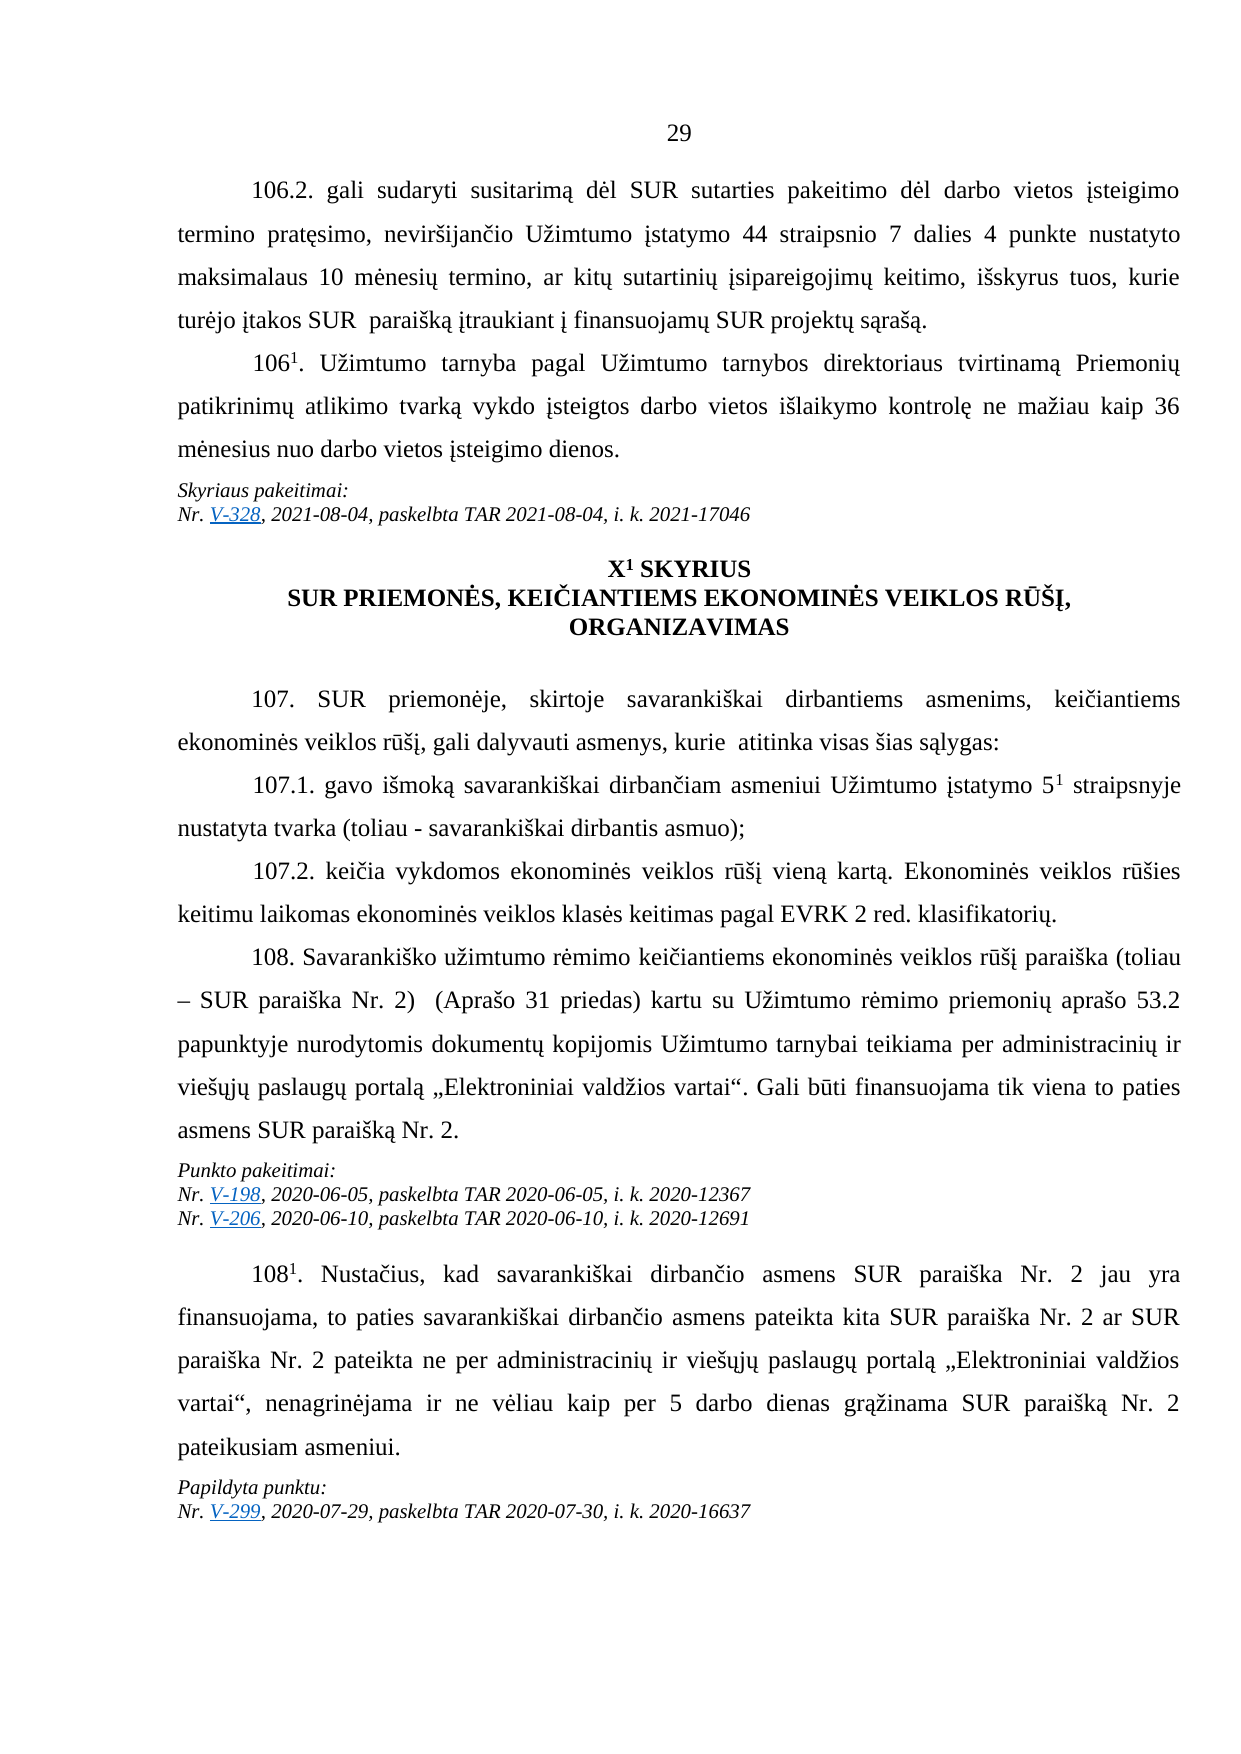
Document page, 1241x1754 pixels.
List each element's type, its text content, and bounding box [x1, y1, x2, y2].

text 106.2. gali sudaryti susitarimą dėl SUR sutarties pakeitimo dėl darbo vietos įsteigimo termino pratęsimo, neviršijančio Užimtumo įstatymo 44 straipsnio 7 dalies 4 punkte nustatyto maksimalaus 10 mėnesių termino, ar kitų sutartinių įsipareigojimų keitimo, išskyrus tuos, kurie turėjo įtakos SUR paraišką įtraukiant į finansuojamų SUR projektų sąrašą. [177, 176, 1181, 334]
text 107. SUR priemonėje, skirtoje savarankiškai dirbantiems asmenims, keičiantiems ekonominės veiklos rūšį, gali dalyvauti asmenys, kurie atitinka visas šias sąlygas: [177, 684, 1181, 756]
text Nr. V-198, 2020-06-05, paskelbta TAR 2020-06-05, i. k. 2020-12367 [177, 1182, 1181, 1206]
text 1081. Nustačius, kad savarankiškai dirbančio asmens SUR paraiška Nr. 2 jau yra finansuojama, to paties savarankiškai dirbančio asmens pateikta kita SUR paraiška Nr. 2 ar SUR paraiška Nr. 2 pateikta ne per administracinių ir viešųjų paslaugų portalą „Elektroniniai valdžios vartai“, nenagrinėjama ir ne vėliau kaip per 5 darbo dienas grąžinama SUR paraišką Nr. 2 pateikusiam asmeniui. [177, 1259, 1181, 1460]
text Papildyta punktu: [177, 1475, 1181, 1499]
text 108. Savarankiško užimtumo rėmimo keičiantiems ekonominės veiklos rūšį paraiška (toliau – SUR paraiška Nr. 2) (Aprašo 31 priedas) kartu su Užimtumo rėmimo priemonių aprašo 53.2 papunktyje nurodytomis dokumentų kopijomis Užimtumo tarnybai teikiama per administracinių ir viešųjų paslaugų portalą „Elektroniniai valdžios vartai“. Gali būti finansuojama tik viena to paties asmens SUR paraišką Nr. 2. [177, 942, 1181, 1144]
text Punkto pakeitimai: [177, 1158, 1181, 1182]
text 107.1. gavo išmoką savarankiškai dirbančiam asmeniui Užimtumo įstatymo 51 straipsnyje nustatyta tvarka (toliau - savarankiškai dirbantis asmuo); [177, 770, 1181, 842]
text SUR PRIEMONĖS, KEIČIANTIEMS EKONOMINĖS VEIKLOS RŪŠĮ, organizavimas [177, 583, 1181, 641]
text Nr. V-206, 2020-06-10, paskelbta TAR 2020-06-10, i. k. 2020-12691 [177, 1206, 1181, 1230]
text Skyriaus pakeitimai: [177, 477, 1181, 502]
text 1061. Užimtumo tarnyba pagal Užimtumo tarnybos direktoriaus tvirtinamą Priemonių patikrinimų atlikimo tvarką vykdo įsteigtos darbo vietos išlaikymo kontrolę ne mažiau kaip 36 mėnesius nuo darbo vietos įsteigimo dienos. [177, 348, 1181, 463]
text 107.2. keičia vykdomos ekonominės veiklos rūšį vieną kartą. Ekonominės veiklos rūšies keitimu laikomas ekonominės veiklos klasės keitimas pagal EVRK 2 red. klasifikatorių. [177, 856, 1181, 928]
text Nr. V-299, 2020-07-29, paskelbta TAR 2020-07-30, i. k. 2020-16637 [177, 1499, 1181, 1523]
text Nr. V-328, 2021-08-04, paskelbta TAR 2021-08-04, i. k. 2021-17046 [177, 502, 1181, 526]
text X1 SKYRIUS [177, 554, 1181, 583]
